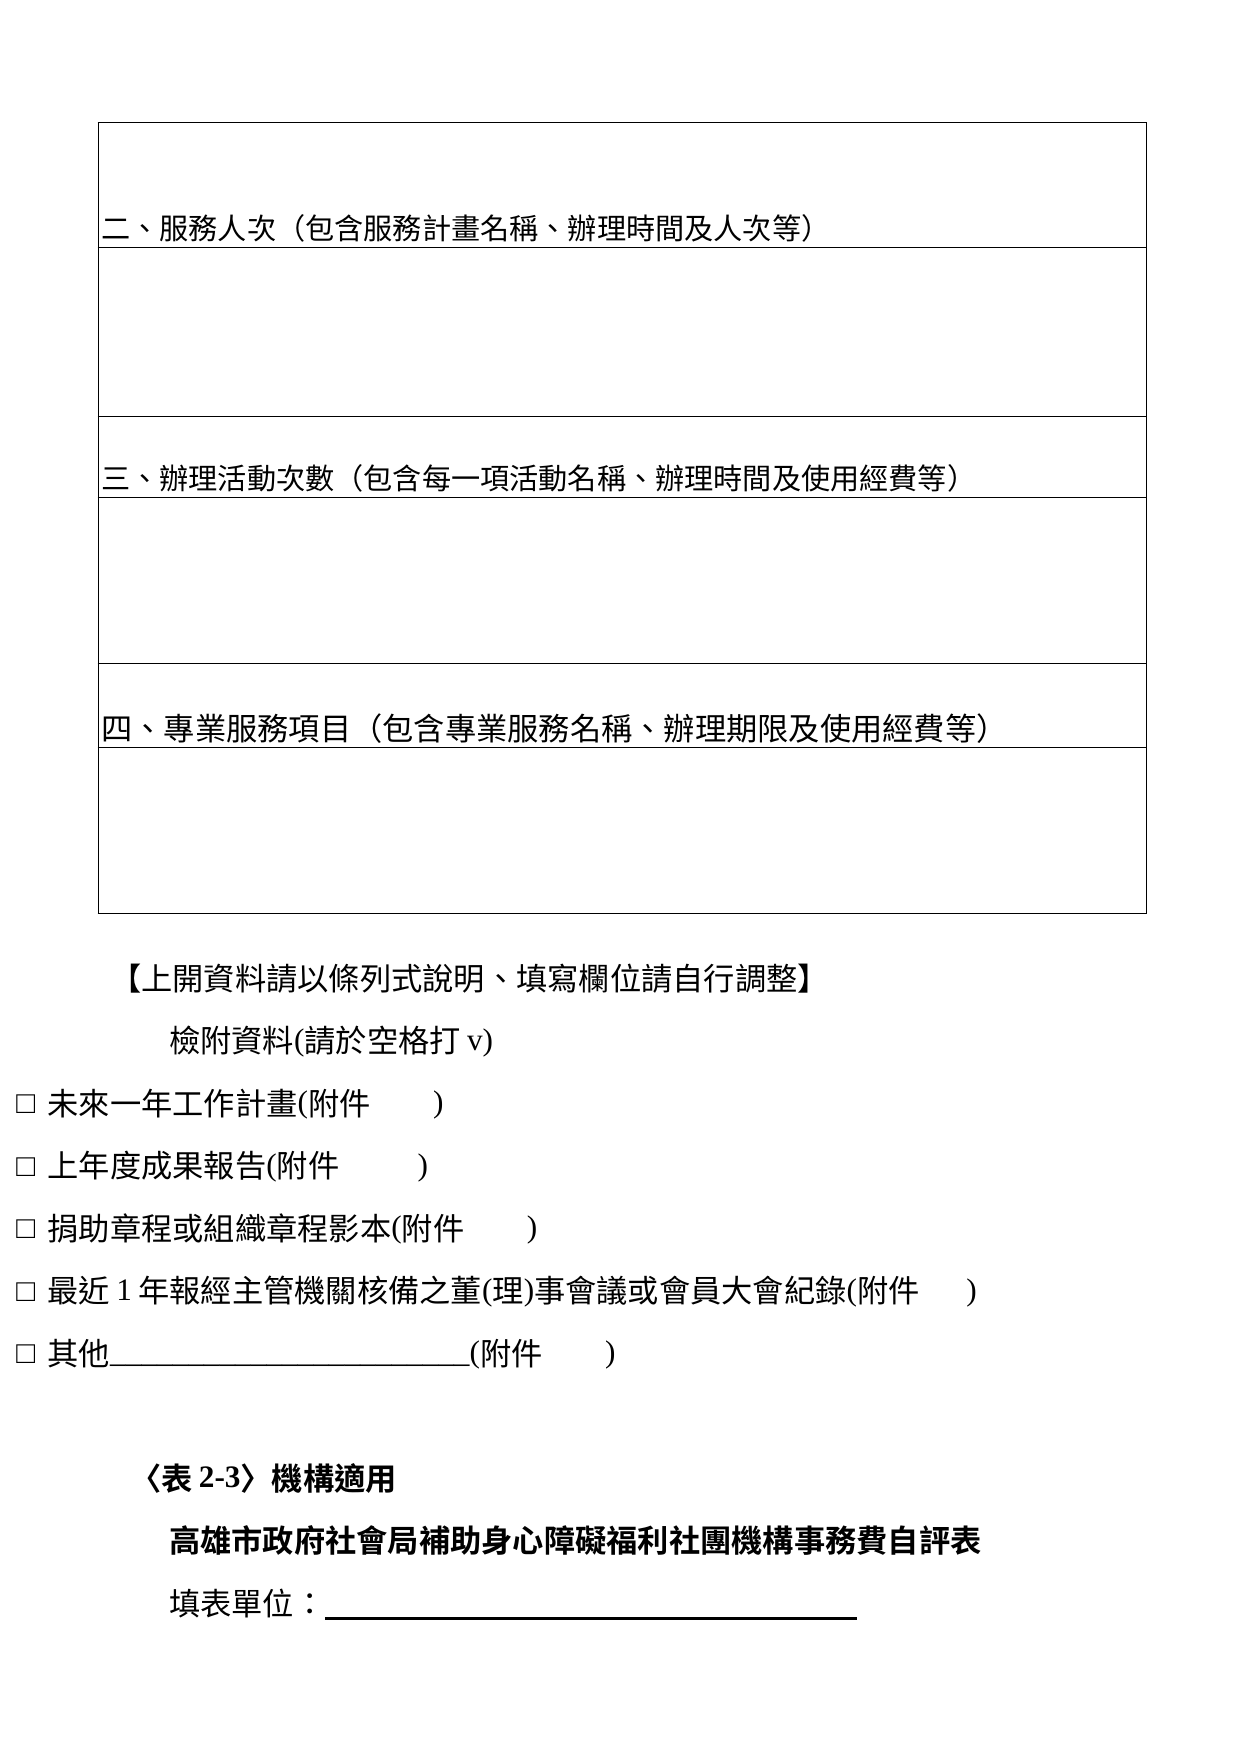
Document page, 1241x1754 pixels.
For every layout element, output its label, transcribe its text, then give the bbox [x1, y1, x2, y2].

table_cell 四、專業服務項目（包含專業服務名稱、辦理期限及使用經費等） [99, 664, 1146, 747]
list 最近1年報經主管機關核備之董(理)事會議或會員大會紀錄(附件 ) [110, 1247, 1107, 1310]
list 其他_______________________(附件 ) [110, 1310, 1107, 1372]
text 檢附資料(請於空格打v) [169, 997, 1107, 1060]
table_cell 二、服務人次（包含服務計畫名稱、辦理時間及人次等） [99, 123, 1146, 247]
table_cell [99, 748, 1146, 913]
table_cell [99, 248, 1146, 416]
text 填表單位： [169, 1560, 1107, 1622]
table_cell [99, 498, 1146, 663]
list 未來一年工作計畫(附件 ) [110, 1060, 1107, 1122]
text 〈表2-3〉機構適用 [130, 1435, 1107, 1497]
text 高雄市政府社會局補助身心障礙福利社團機構事務費自評表 [169, 1497, 1126, 1560]
table_cell 三、辦理活動次數（包含每一項活動名稱、辦理時間及使用經費等） [99, 417, 1146, 497]
list 捐助章程或組織章程影本(附件 ) [110, 1185, 1107, 1247]
list 上年度成果報告(附件 ) [110, 1122, 1107, 1185]
text 【上開資料請以條列式說明、填寫欄位請自行調整】 [110, 935, 1107, 997]
